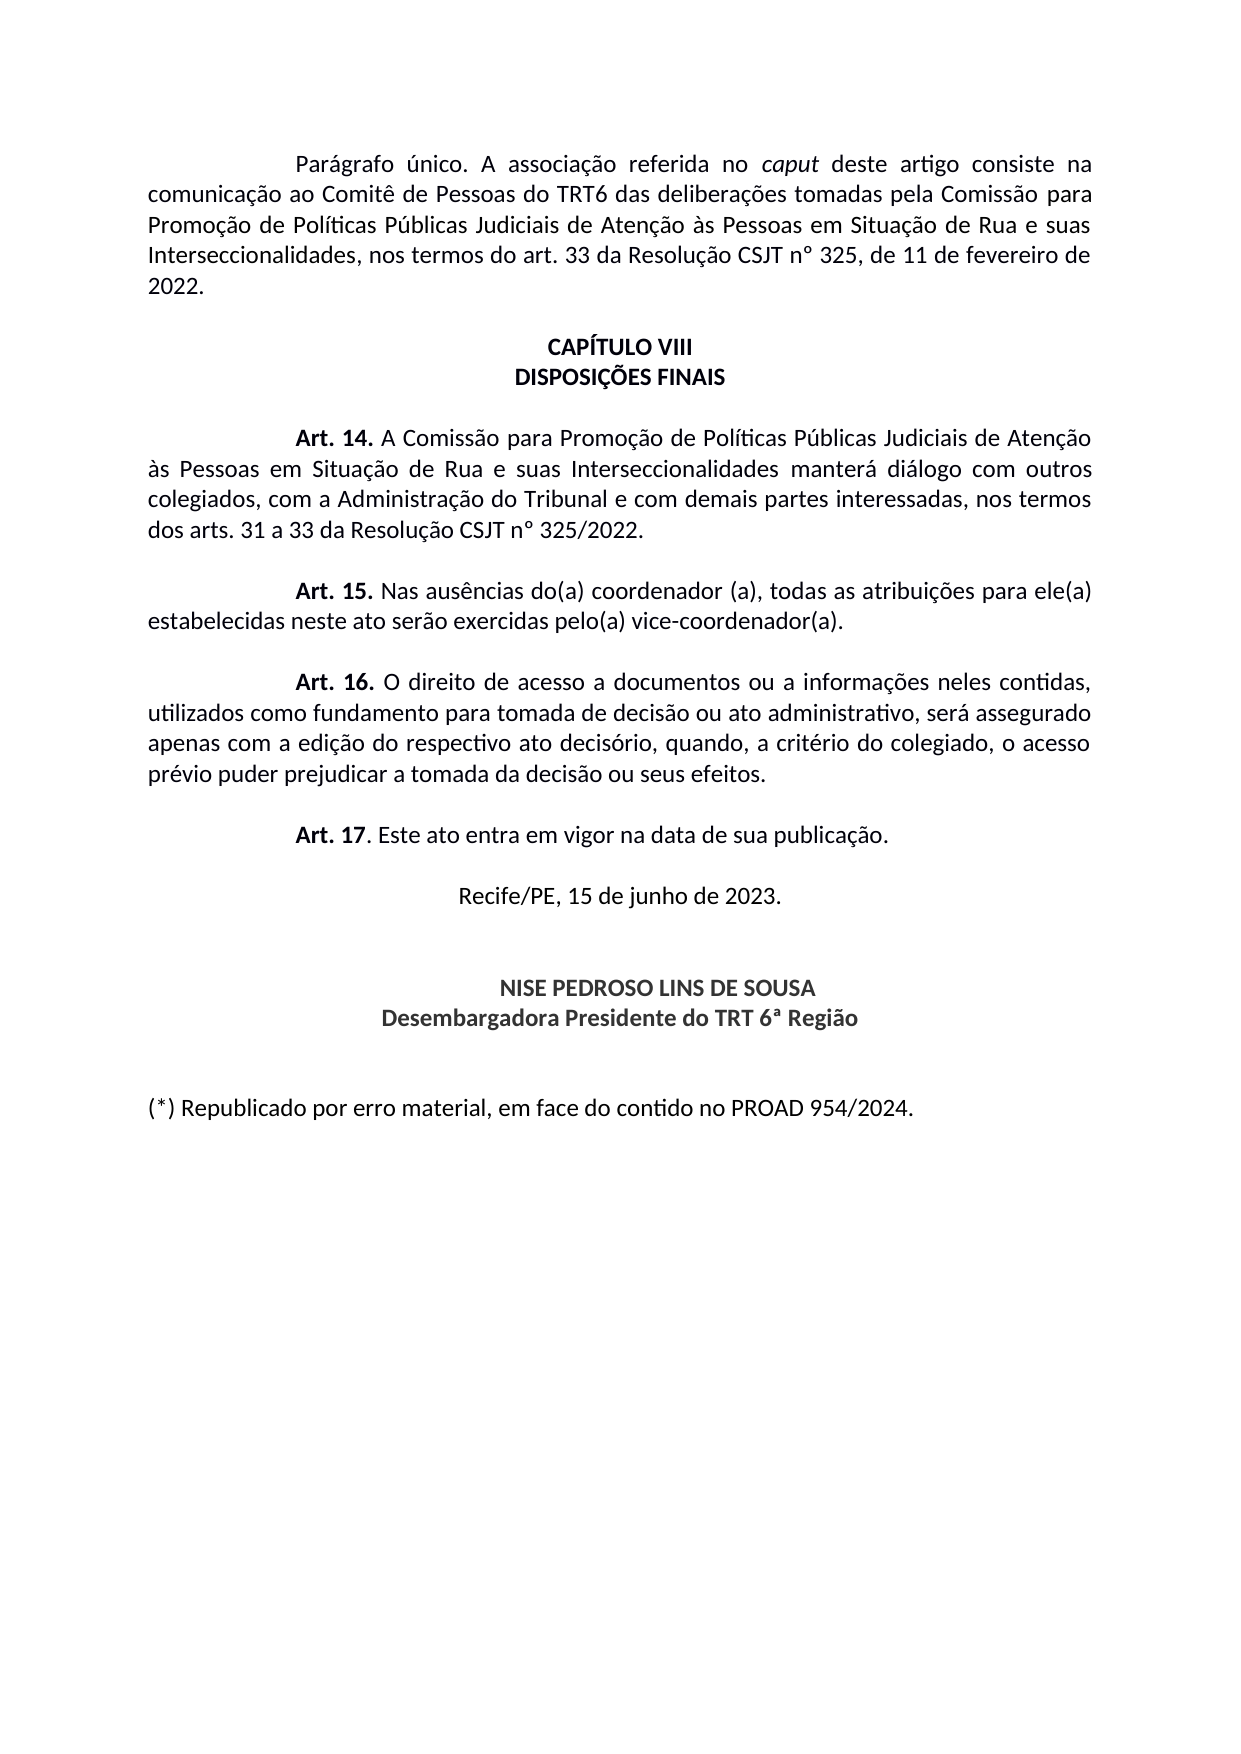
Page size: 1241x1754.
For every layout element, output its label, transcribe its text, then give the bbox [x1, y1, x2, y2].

text Art. 17. Este ato entra em vigor na data de sua publicação. [148, 819, 1092, 850]
text Art. 15. Nas ausências do(a) coordenador (a), todas as atribuições para ele(a) estabelecidas neste ato serão exercidas pelo(a) vice-coordenador(a). [148, 575, 1092, 636]
text CAPÍTULO VIII [148, 331, 1092, 361]
text Art. 16. O direito de acesso a documentos ou a informações neles contidas, utilizados como fundamento para tomada de decisão ou ato administrativo, será assegurado apenas com a edição do respectivo ato decisório, quando, a critério do colegiado, o acesso prévio puder prejudicar a tomada da decisão ou seus efeitos. [148, 667, 1092, 789]
text (*) Republicado por erro material, em face do contido no PROAD 954/2024. [148, 1092, 1092, 1123]
text Parágrafo único. A associação referida no caput deste artigo consiste na comunicação ao Comitê de Pessoas do TRT6 das deliberações tomadas pela Comissão para Promoção de Políticas Públicas Judiciais de Atenção às Pessoas em Situação de Rua e suas Interseccionalidades, nos termos do art. 33 da Resolução CSJT nº 325, de 11 de fevereiro de 2022. [148, 148, 1092, 300]
text NISE PEDROSO LINS DE SOUSA [223, 972, 1092, 1002]
text Recife/PE, 15 de junho de 2023. [148, 880, 1092, 911]
text DISPOSIÇÕES FINAIS [148, 361, 1092, 392]
text Art. 14. A Comissão para Promoção de Políticas Públicas Judiciais de Atenção às Pessoas em Situação de Rua e suas Interseccionalidades manterá diálogo com outros colegiados, com a Administração do Tribunal e com demais partes interessadas, nos termos dos arts. 31 a 33 da Resolução CSJT nº 325/2022. [148, 422, 1092, 544]
text Desembargadora Presidente do TRT 6ª Região [148, 1002, 1092, 1033]
